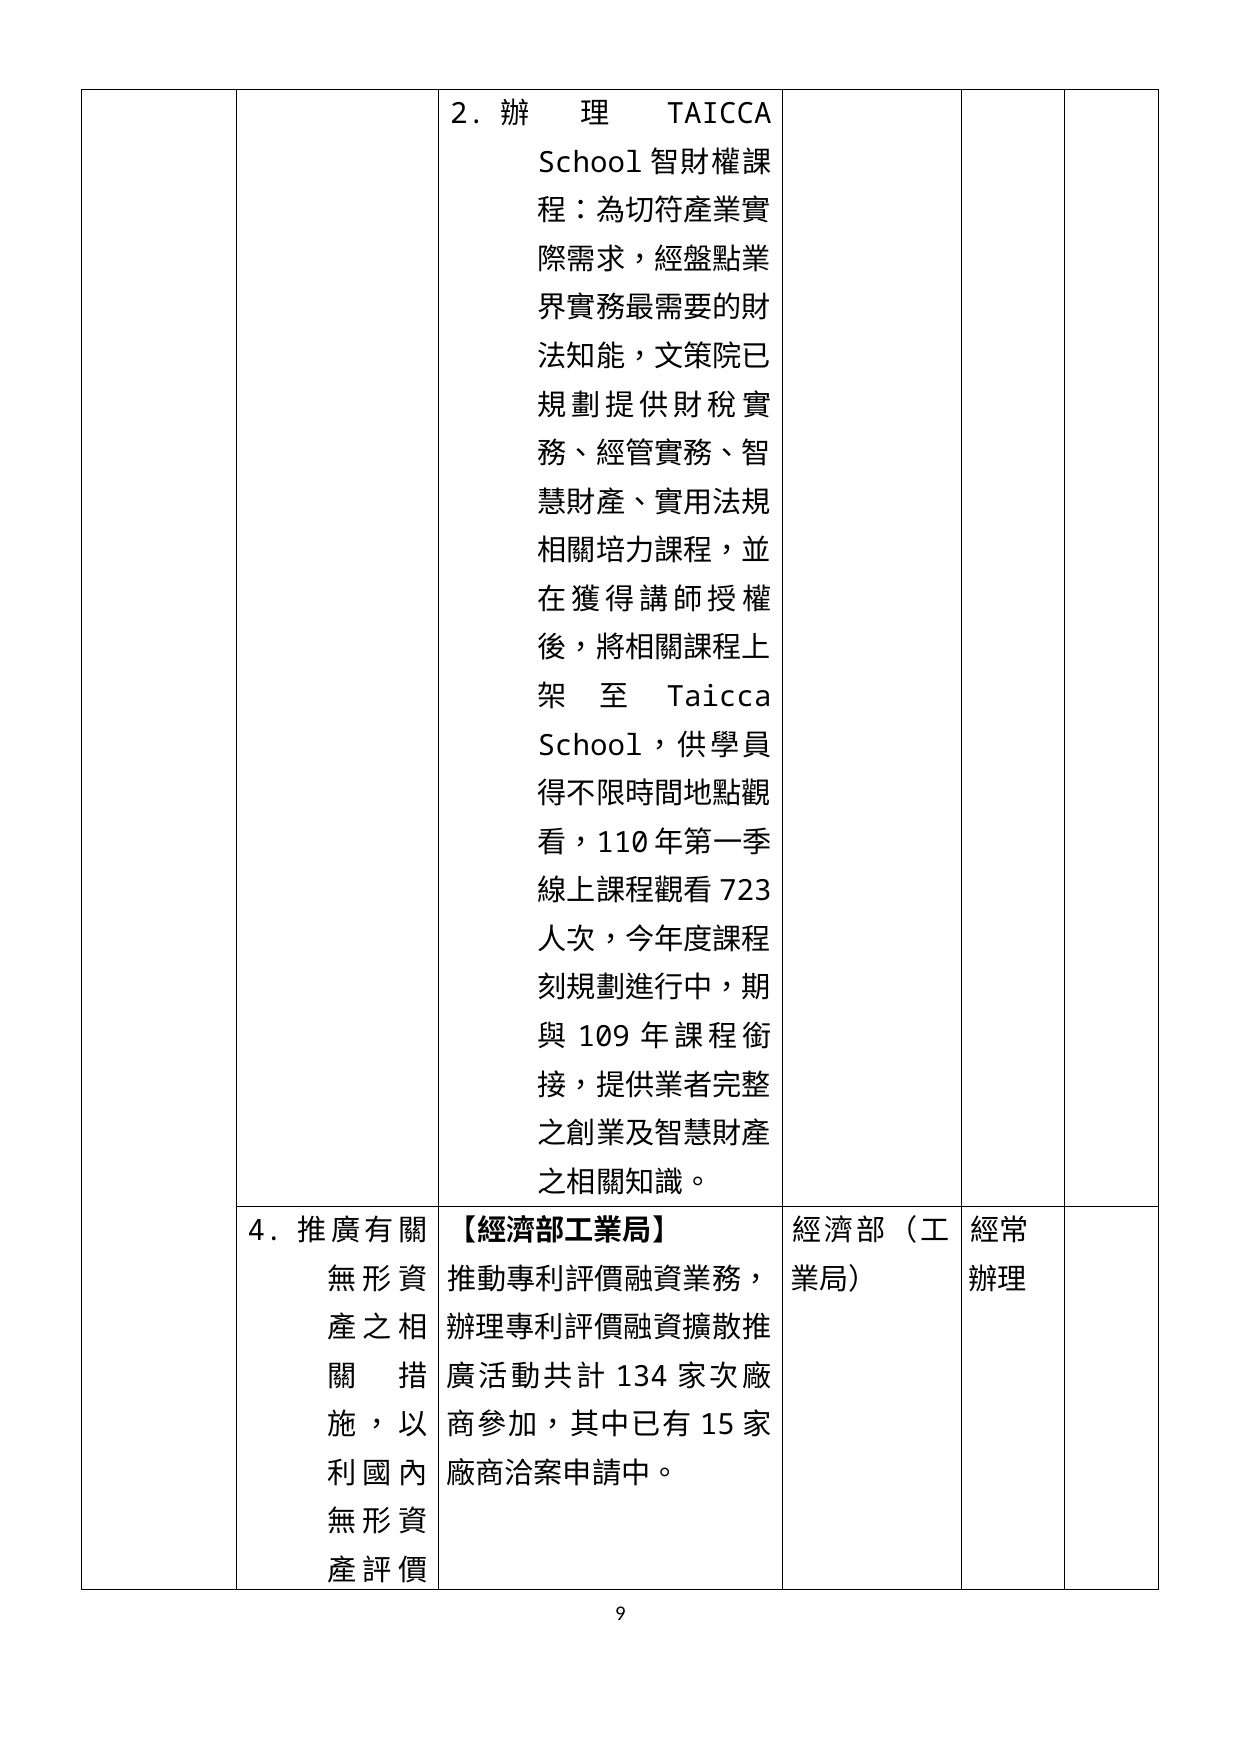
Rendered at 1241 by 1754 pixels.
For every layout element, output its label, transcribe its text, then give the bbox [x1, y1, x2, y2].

table_cell [1065, 90, 1158, 1206]
table_cell 【經濟部工業局】 推動專利評價融資業務，辦理專利評價融資擴散推廣活動共計134家次廠商參加，其中已有15家廠商洽案申請中。 [439, 1207, 782, 1589]
table_cell [237, 90, 438, 1206]
table_cell [962, 90, 1064, 1206]
table_cell 推廣有關無形資產之相關措施，以利國內無形資產評價 [237, 1207, 438, 1589]
table_cell [1065, 1207, 1158, 1589]
table_cell [82, 90, 236, 1206]
table_cell 經常辦理 [962, 1207, 1064, 1589]
table_cell [783, 90, 961, 1206]
table_cell 【經濟部中小企業處】 於本處智財計畫網站平台提供8則國外智財新知及26則國內外智財新聞。 【經濟部智慧財產局】 配合本部中小企業處主辦之「行政院新創基地」計畫，辦理新創事業智慧財產權保護宣導說明會，第一場次於110年3月18日於北區新創基地辦理，說明會分成「商標保護的概念」及「商標申請注意事項」二大主題，協助學員對於商標申請案件進行評估，有助於新創企業建立保護智慧財產權正確觀念。 【文化部】 文化內容策進院(下稱文策院)一站式服務，以專線、電郵、網站平台等多元便捷管道，提供業者相關營運諮詢、財務法務輔導、多元資金媒合、融資協力等綜合服務。針對業者智財權法律相關需求，包括權益保護觀念、議約重要注意事項、授權模式參考指引等提供協助，並偕同專業律師回應業者經營問題。110年1月至3月，文策院收到並處理1,912件電話、電郵及網站平台之諮詢，其中13件為與智財權相關之諮詢。 辦理TAICCA School智財權課程：為切符產業實際需求，經盤點業界實務最需要的財法知能，文策院已規劃提供財稅實務、經管實務、智慧財產、實用法規相關培力課程，並在獲得講師授權後，將相關課程上架至Taicca School，供學員得不限時間地點觀看，110年第一季線上課程觀看723人次，今年度課程刻規劃進行中，期與109年課程銜接，提供業者完整之創業及智慧財產之相關知識。 [439, 90, 782, 1206]
table_cell 經濟部（工業局） [783, 1207, 961, 1589]
table_cell [82, 1206, 236, 1589]
